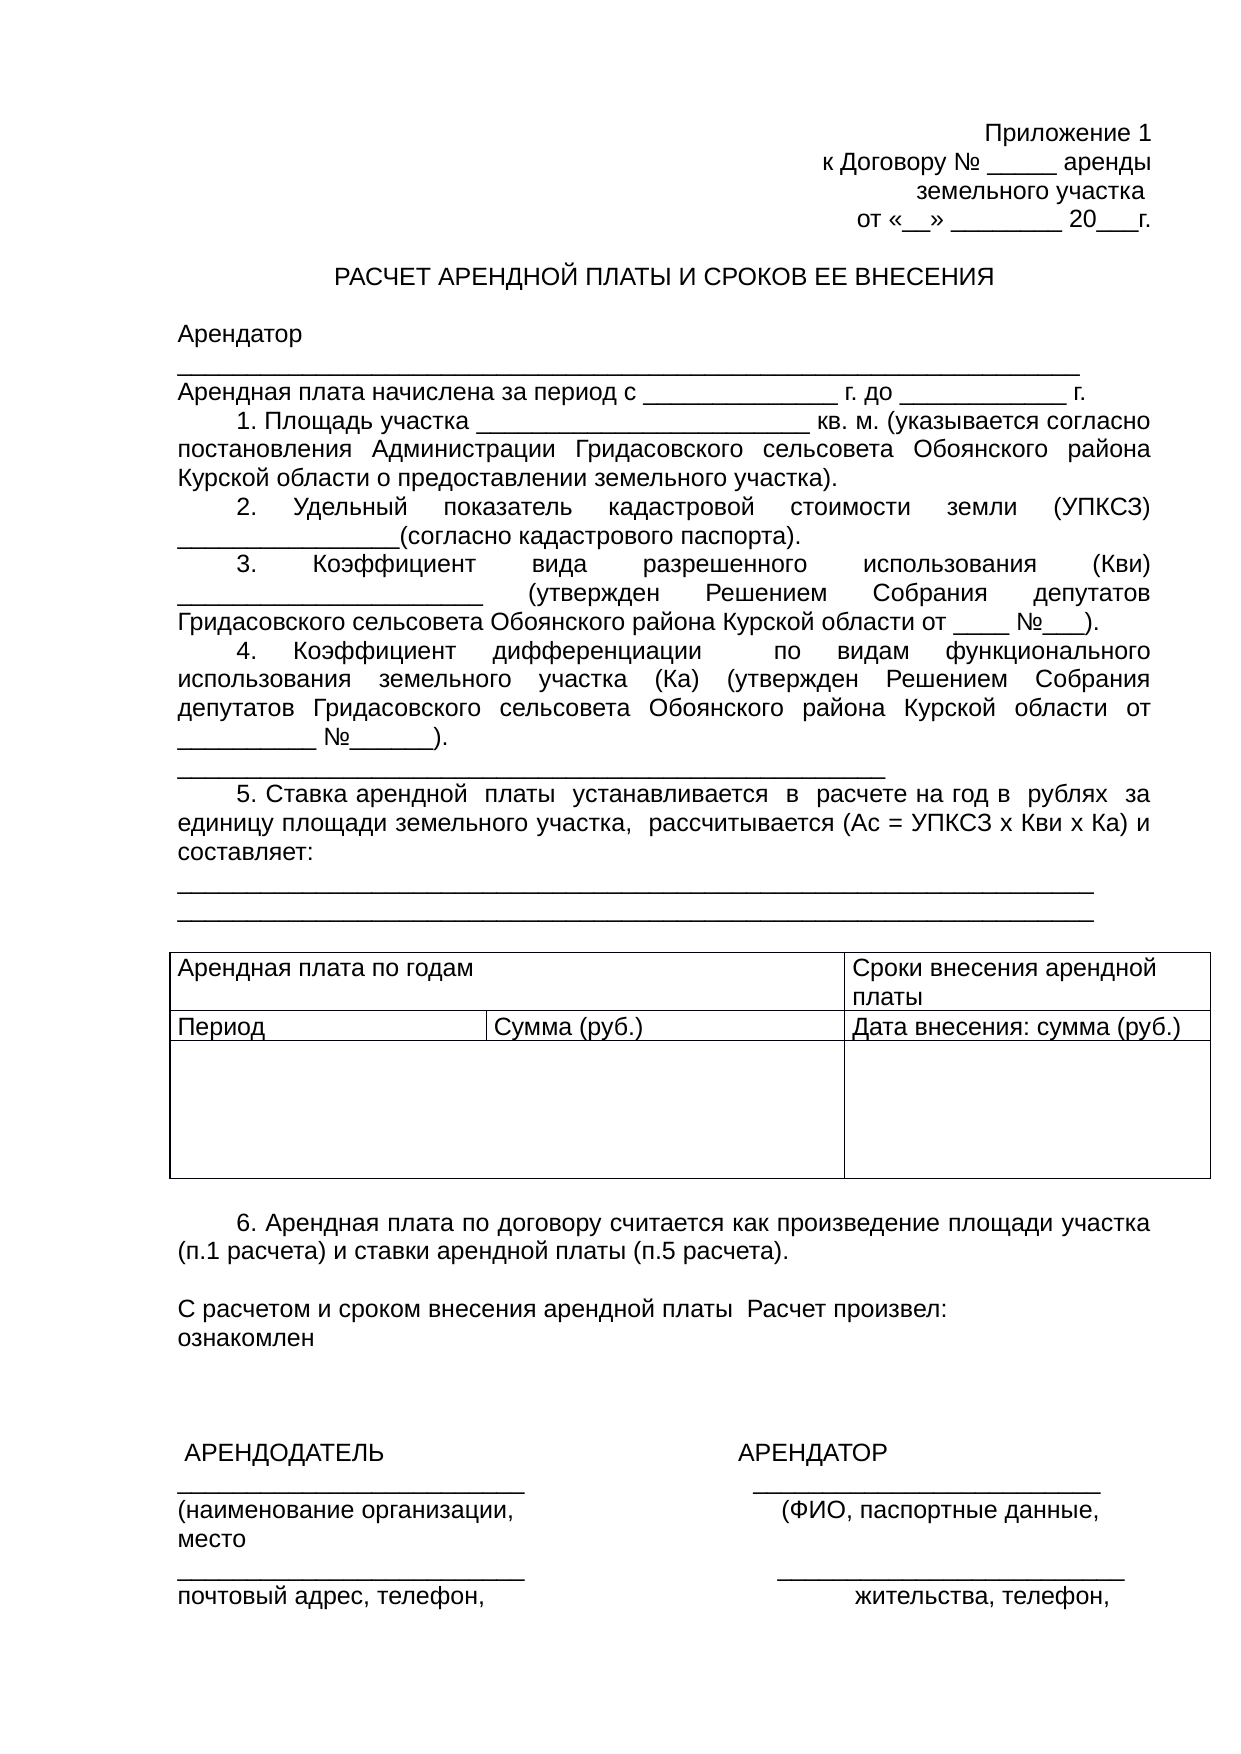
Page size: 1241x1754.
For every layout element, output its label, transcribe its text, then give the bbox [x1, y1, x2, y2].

text ознакомлен [177, 1322, 1152, 1351]
text __________________________________________________________________ [177, 866, 1152, 894]
text 1. Площадь участка ________________________ кв. м. (указывается согласно постановления Администрации Гридасовского сельсовета Обоянского района Курской области о предоставлении земельного участка). [177, 406, 1152, 492]
text Арендатор _________________________________________________________________ [177, 319, 1152, 377]
text земельного участка [177, 176, 1152, 204]
text от «__» ________ 20___г. [177, 204, 1152, 233]
text РАСЧЕТ АРЕНДНОЙ ПЛАТЫ И СРОКОВ ЕЕ ВНЕСЕНИЯ [177, 262, 1152, 291]
table_cell [845, 1041, 1210, 1178]
table_header Сроки внесения арендной платы [845, 953, 1210, 1010]
text _________________________ _________________________ [177, 1552, 1152, 1581]
table_cell Период [171, 1011, 486, 1040]
table_header Арендная плата по годам [171, 953, 844, 1010]
table_cell [171, 1041, 844, 1178]
subtitle Приложение 1 [177, 118, 1152, 147]
text __________________________________________________________________ [177, 894, 1152, 923]
text ___________________________________________________ [177, 751, 1152, 779]
text АРЕНДОДАТЕЛЬ АРЕНДАТОР [177, 1437, 1152, 1466]
text 5. Ставка арендной платы устанавливается в расчете на год в рублях за единицу площади земельного участка, рассчитывается (Ас = УПКСЗ x Кви x Ка) и составляет: [177, 779, 1152, 866]
text к Договору № _____ аренды [177, 147, 1152, 176]
text С расчетом и сроком внесения арендной платы Расчет произвел: [177, 1294, 1152, 1322]
text _________________________ _________________________ (наименование организации, (ФИО, паспортные данные, место [177, 1466, 1152, 1552]
text 4. Коэффициент дифференциации по видам функционального использования земельного участка (Ка) (утвержден Решением Собрания депутатов Гридасовского сельсовета Обоянского района Курской области от __________ №______). [177, 636, 1152, 751]
text 2. Удельный показатель кадастровой стоимости земли (УПКСЗ) ________________(согласно кадастрового паспорта). [177, 492, 1152, 549]
text Арендная плата начислена за период с ______________ г. до ____________ г. [177, 377, 1152, 406]
table_cell Сумма (руб.) [487, 1011, 844, 1040]
text почтовый адрес, телефон, жительства, телефон, [177, 1581, 1152, 1610]
table_cell Дата внесения: сумма (руб.) [845, 1011, 1210, 1040]
text 3. Коэффициент вида разрешенного использования (Кви) ______________________ (утвержден Решением Собрания депутатов Гридасовского сельсовета Обоянского района Курской области от ____ №___). [177, 549, 1152, 636]
text 6. Арендная плата по договору считается как произведение площади участка (п.1 расчета) и ставки арендной платы (п.5 расчета). [177, 1207, 1152, 1265]
